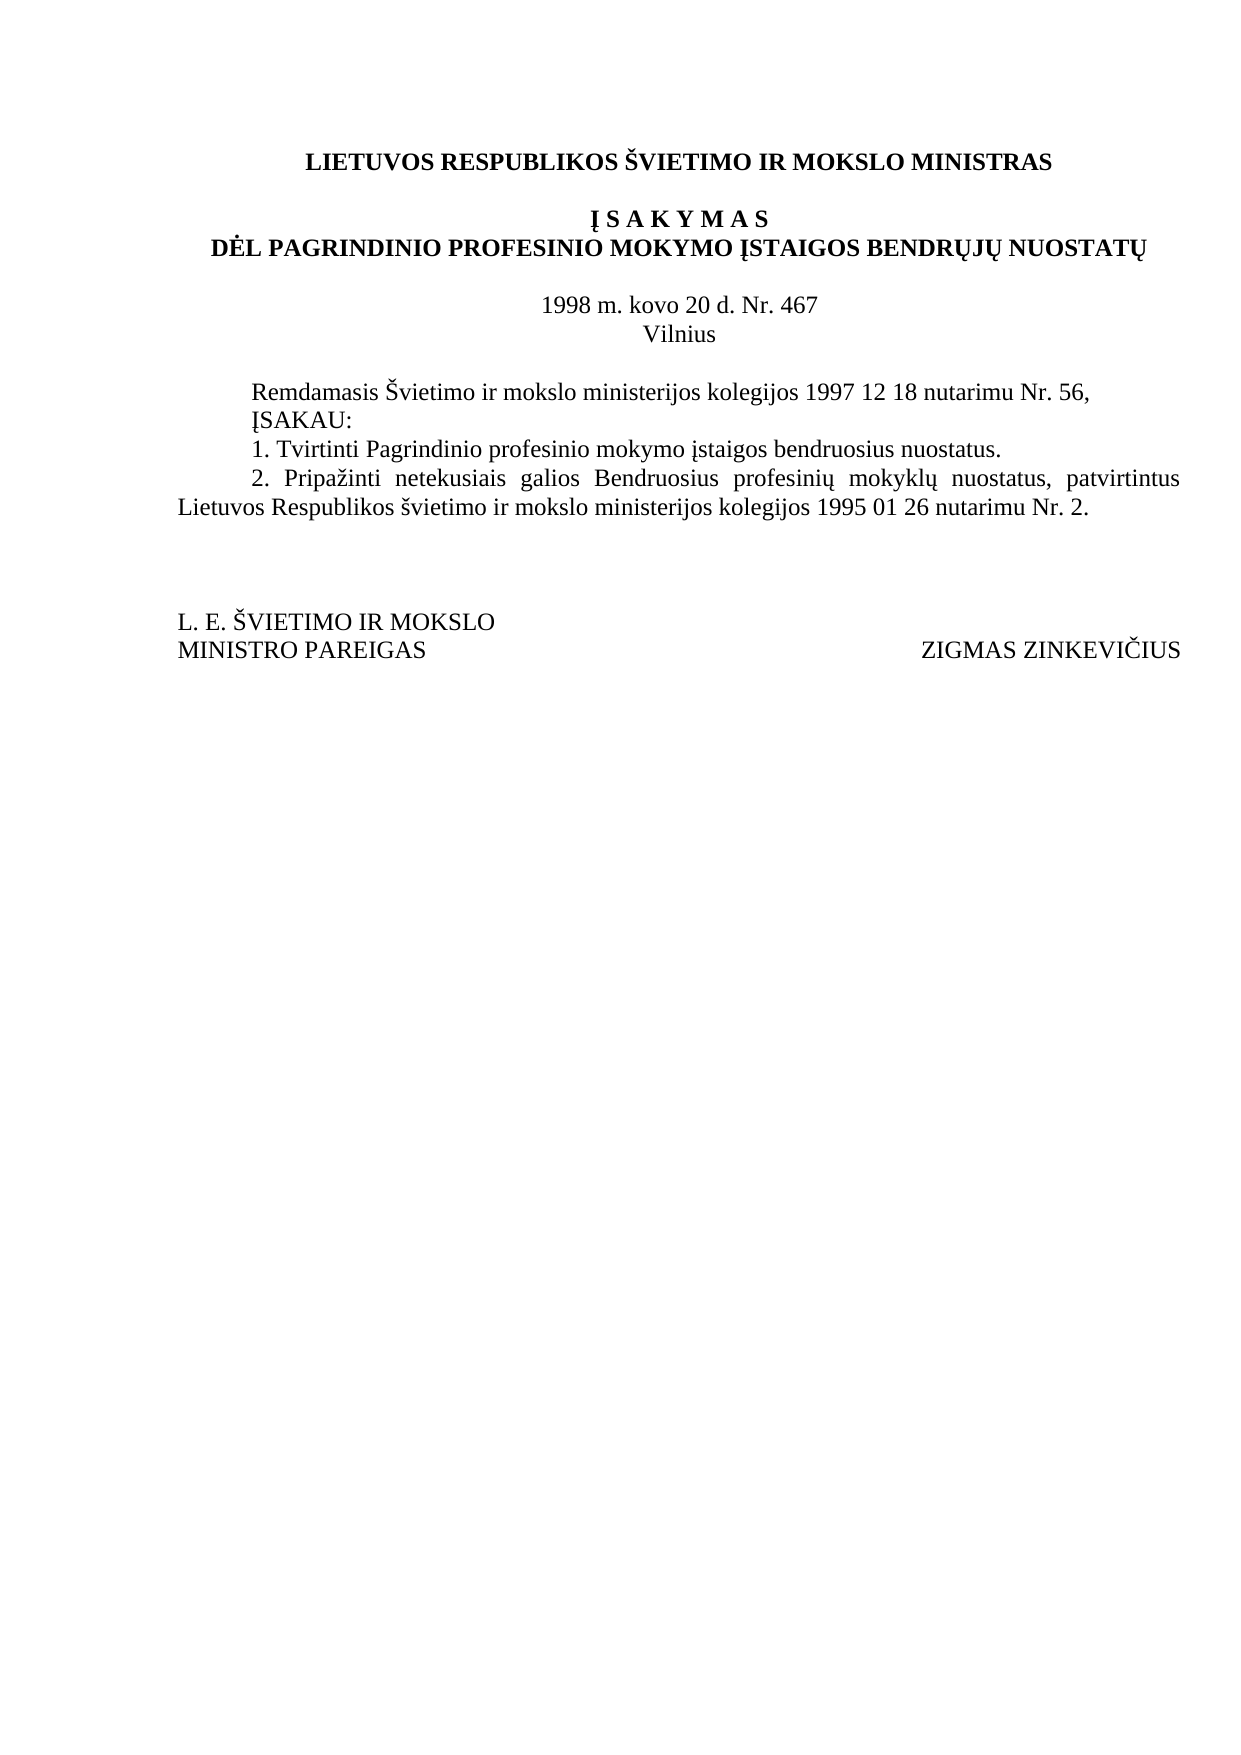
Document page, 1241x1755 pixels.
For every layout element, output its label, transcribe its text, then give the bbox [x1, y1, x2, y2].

text Į S A K Y M A S [177, 204, 1181, 233]
text Vilnius [177, 319, 1181, 348]
text 1. Tvirtinti Pagrindinio profesinio mokymo įstaigos bendruosius nuostatus. [177, 434, 1181, 463]
text 2. Pripažinti netekusiais galios Bendruosius profesinių mokyklų nuostatus, patvirtintus Lietuvos Respublikos švietimo ir mokslo ministerijos kolegijos 1995 01 26 nutarimu Nr. 2. [177, 463, 1181, 521]
text LIETUVOS RESPUBLIKOS ŠVIETIMO IR MOKSLO MINISTRAS [177, 147, 1181, 176]
text MINISTRO PAREIGAS ZIGMAS ZINKEVIČIUS [177, 636, 1181, 664]
text ĮSAKAU: [177, 406, 1181, 434]
text L. E. ŠVIETIMO IR MOKSLO [177, 607, 1181, 636]
text Remdamasis Švietimo ir mokslo ministerijos kolegijos 1997 12 18 nutarimu Nr. 56, [177, 377, 1181, 406]
text 1998 m. kovo 20 d. Nr. 467 [177, 291, 1181, 319]
text DĖL PAGRINDINIO PROFESINIO MOKYMO ĮSTAIGOS BENDRŲJŲ NUOSTATŲ [177, 233, 1181, 262]
